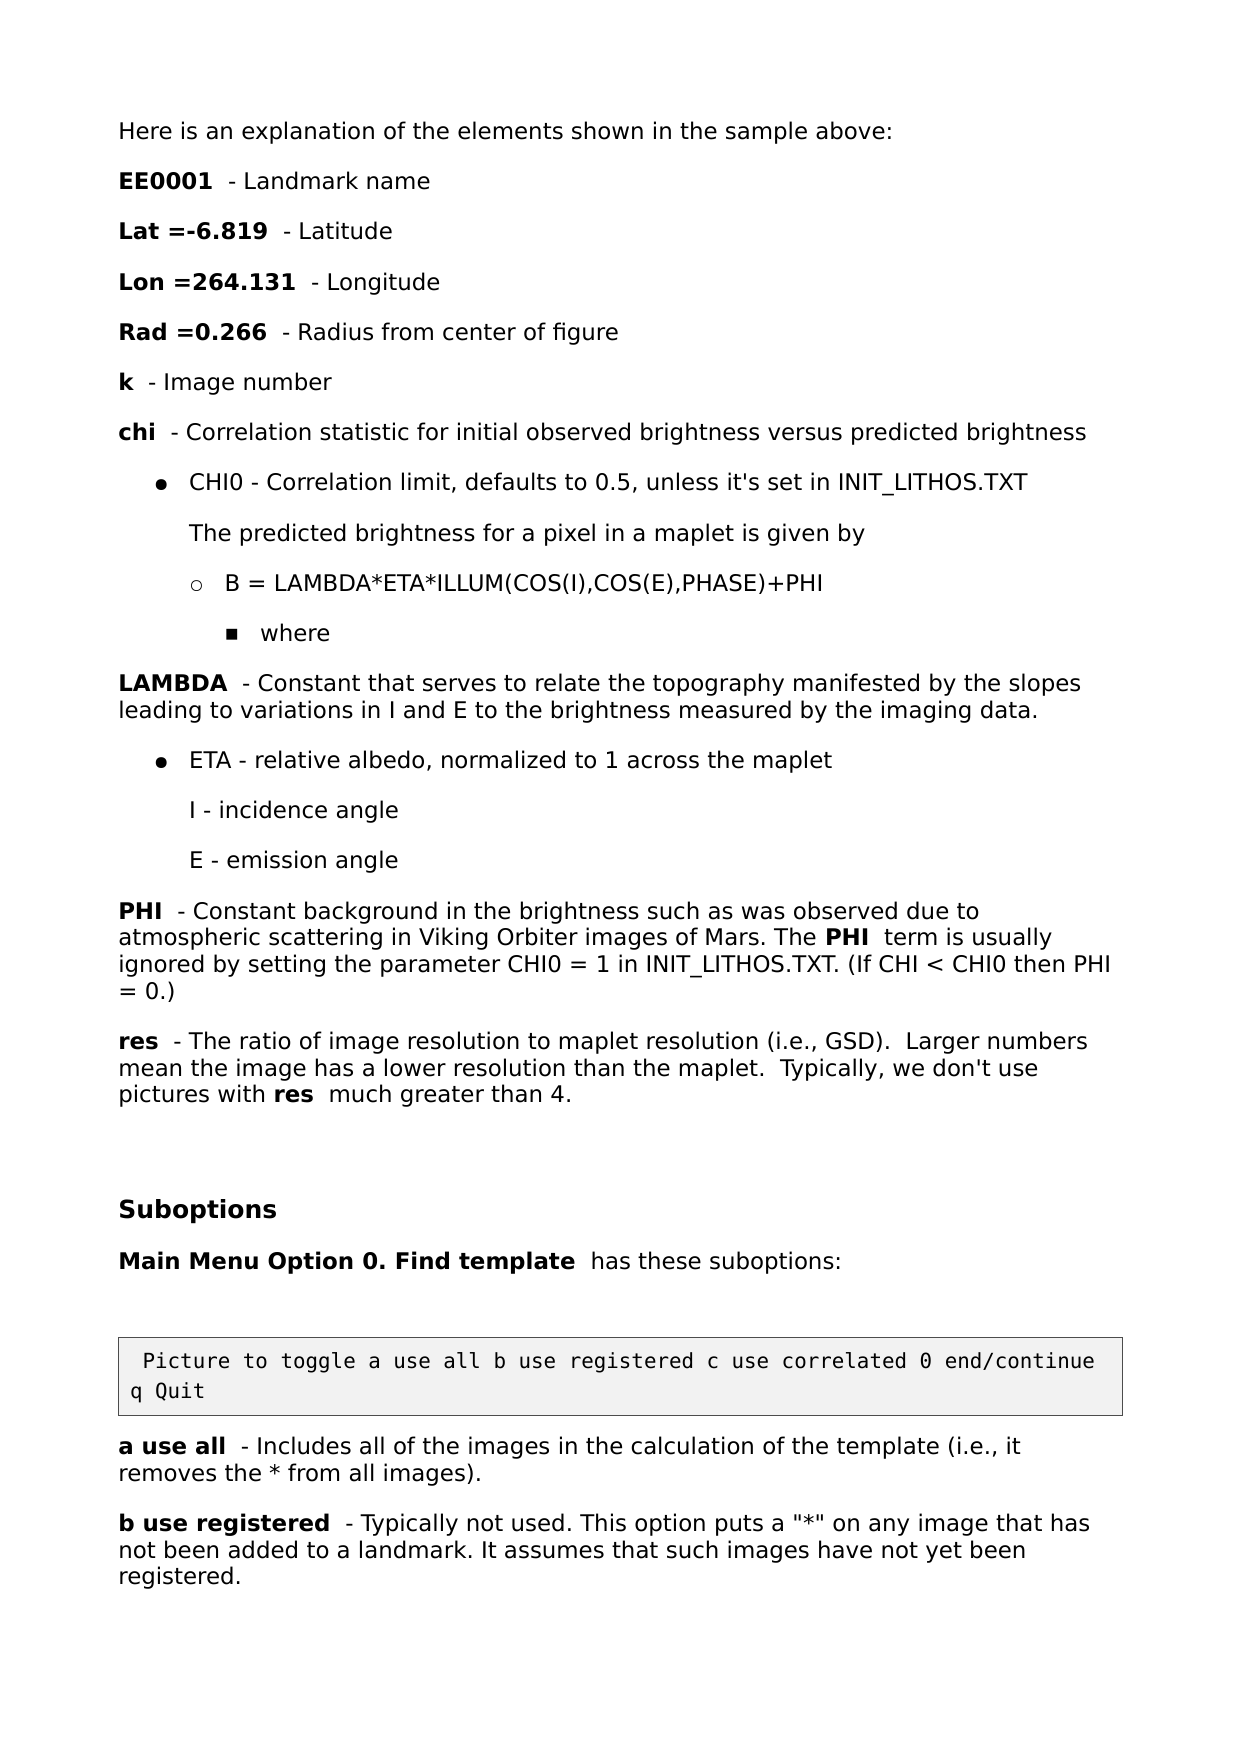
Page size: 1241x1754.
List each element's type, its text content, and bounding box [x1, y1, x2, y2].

list B = LAMBDA*ETA*ILLUM(COS(I),COS(E),PHASE)+PHI [189, 570, 1122, 597]
text EE0001 - Landmark name [118, 168, 1122, 195]
list The predicted brightness for a pixel in a maplet is given by [153, 520, 1122, 546]
list CHI0 - Correlation limit, defaults to 0.5, unless it's set in INIT_LITHOS.TXT [153, 469, 1122, 496]
text Here is an explanation of the elements shown in the sample above: [118, 118, 1122, 145]
list where [224, 620, 1122, 647]
text Lon =264.131 - Longitude [118, 269, 1122, 295]
text Lat =-6.819 - Latitude [118, 218, 1122, 245]
text PHI - Constant background in the brightness such as was observed due to atmospheric scattering in Viking Orbiter images of Mars. The PHI term is usually ignored by setting the parameter CHI0 = 1 in INIT_LITHOS.TXT. (If CHI < CHI0 then PHI = 0.) [118, 898, 1122, 1004]
text chi - Correlation statistic for initial observed brightness versus predicted brightness [118, 419, 1122, 446]
text k - Image number [118, 369, 1122, 396]
list ETA - relative albedo, normalized to 1 across the maplet [153, 747, 1122, 774]
text LAMBDA - Constant that serves to relate the topography manifested by the slopes leading to variations in I and E to the brightness measured by the imaging data. [118, 670, 1122, 724]
text res - The ratio of image resolution to maplet resolution (i.e., GSD). Larger numbers mean the image has a lower resolution than the maplet. Typically, we don't use pictures with res much greater than 4. [118, 1028, 1122, 1108]
text b use registered - Typically not used. This option puts a "*" on any image that has not been added to a landmark. It assumes that such images have not yet been registered. [118, 1510, 1122, 1590]
subtitle Suboptions [118, 1195, 1122, 1224]
list E - emission angle [153, 848, 1122, 874]
text a use all - Includes all of the images in the calculation of the template (i.e., it removes the * from all images). [118, 1433, 1122, 1487]
list I - incidence angle [153, 797, 1122, 824]
text Main Menu Option 0. Find template has these suboptions: [118, 1248, 1122, 1275]
text Rad =0.266 - Radius from center of figure [118, 319, 1122, 346]
text Picture to toggle a use all b use registered c use correlated 0 end/continue q Quit [119, 1338, 1122, 1415]
